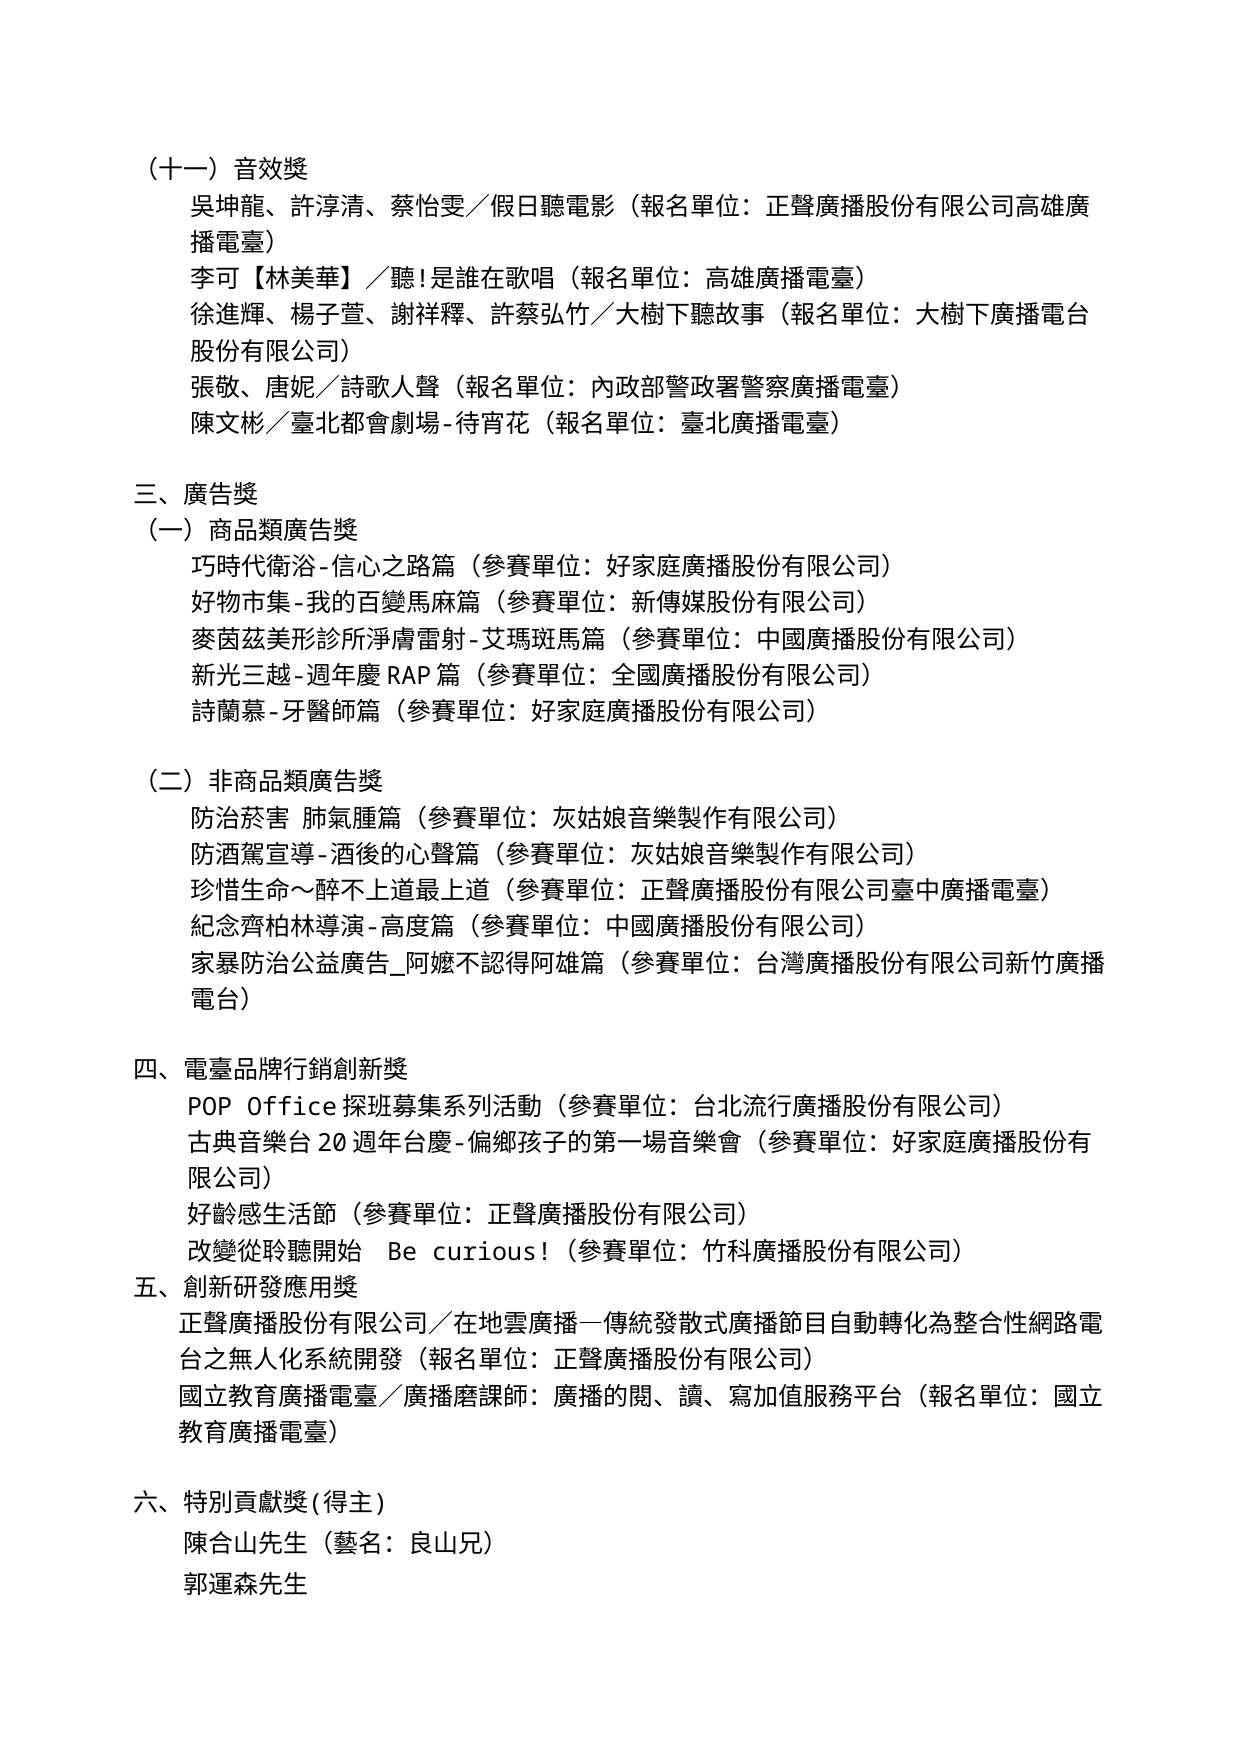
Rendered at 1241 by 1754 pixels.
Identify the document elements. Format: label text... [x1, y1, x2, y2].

text 陳文彬／臺北都會劇場-待宵花（報名單位：臺北廣播電臺） [190, 404, 1107, 440]
text 李可【林美華】／聽!是誰在歌唱（報名單位：高雄廣播電臺） [190, 259, 1107, 295]
text 家暴防治公益廣告_阿嬤不認得阿雄篇（參賽單位：台灣廣播股份有限公司新竹廣播電台） [190, 943, 1107, 1016]
text 防酒駕宣導-酒後的心聲篇（參賽單位：灰姑娘音樂製作有限公司） [190, 834, 1107, 871]
text （十一）音效獎 [133, 150, 1107, 186]
text 古典音樂台20週年台慶-偏鄉孩子的第一場音樂會（參賽單位：好家庭廣播股份有限公司） [187, 1122, 1107, 1195]
text （二）非商品類廣告獎 [133, 762, 1107, 798]
text （一）商品類廣告獎 [133, 510, 1107, 547]
text POP Office探班募集系列活動（參賽單位：台北流行廣播股份有限公司） [187, 1086, 1107, 1122]
text 防治菸害 肺氣腫篇（參賽單位：灰姑娘音樂製作有限公司） [190, 798, 1107, 834]
list 郭運森先生 [183, 1560, 1107, 1602]
text 張敬、唐妮／詩歌人聲（報名單位：內政部警政署警察廣播電臺） [190, 367, 1107, 404]
text 四、電臺品牌行銷創新獎 [133, 1050, 1107, 1086]
text 巧時代衛浴-信心之路篇（參賽單位：好家庭廣播股份有限公司） [191, 547, 1107, 583]
text 紀念齊柏林導演-高度篇（參賽單位：中國廣播股份有限公司） [190, 907, 1107, 943]
text 好齡感生活節（參賽單位：正聲廣播股份有限公司） [187, 1195, 1107, 1231]
text 新光三越-週年慶RAP篇（參賽單位：全國廣播股份有限公司） [191, 655, 1107, 692]
text 麥茵茲美形診所淨膚雷射-艾瑪斑馬篇（參賽單位：中國廣播股份有限公司） [191, 619, 1107, 655]
text 正聲廣播股份有限公司／在地雲廣播—傳統發散式廣播節目自動轉化為整合性網路電台之無人化系統開發（報名單位：正聲廣播股份有限公司） [178, 1303, 1107, 1376]
text 徐進輝、楊子萱、謝祥釋、許蔡弘竹／大樹下聽故事（報名單位：大樹下廣播電台股份有限公司） [190, 295, 1107, 367]
text 詩蘭慕-牙醫師篇（參賽單位：好家庭廣播股份有限公司） [191, 692, 1107, 728]
text 珍惜生命〜醉不上道最上道（參賽單位：正聲廣播股份有限公司臺中廣播電臺） [190, 871, 1107, 907]
text 五、創新研發應用獎 [133, 1267, 1107, 1303]
text 改變從聆聽開始 Be curious!（參賽單位：竹科廣播股份有限公司） [187, 1231, 1107, 1267]
text 六、特別貢獻獎(得主) [133, 1482, 1107, 1519]
text 吳坤龍、許淳清、蔡怡雯／假日聽電影（報名單位：正聲廣播股份有限公司高雄廣播電臺） [190, 186, 1107, 259]
text 三、廣告獎 [133, 474, 1107, 510]
text 好物市集-我的百變馬麻篇（參賽單位：新傳媒股份有限公司） [191, 583, 1107, 619]
list 陳合山先生（藝名：良山兄） [183, 1519, 1107, 1560]
text 國立教育廣播電臺／廣播磨課師：廣播的閱、讀、寫加值服務平台（報名單位：國立教育廣播電臺） [178, 1376, 1107, 1448]
